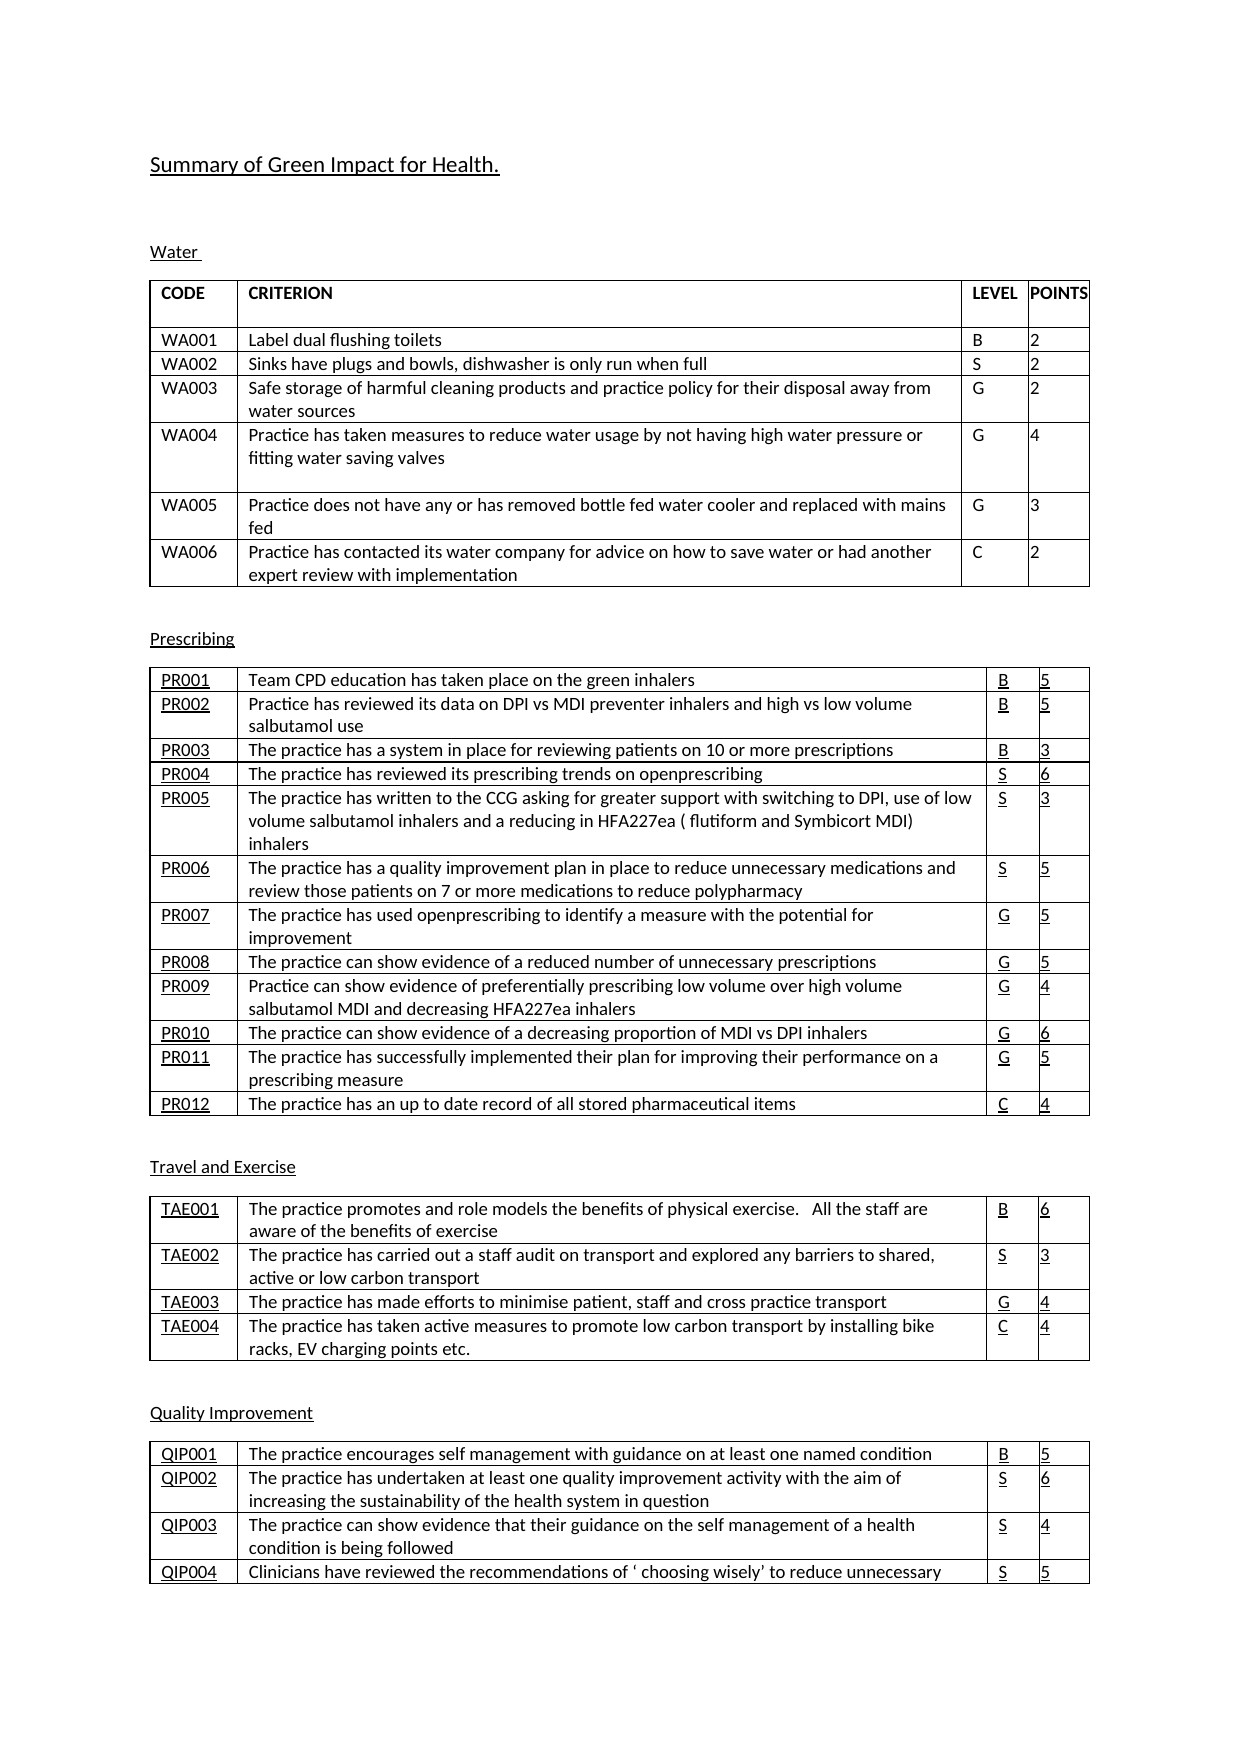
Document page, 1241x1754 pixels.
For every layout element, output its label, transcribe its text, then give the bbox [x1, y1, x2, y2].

table_cell PR003 [151, 739, 237, 761]
table_cell The practice can show evidence of a decreasing proportion of MDI vs DPI inhalers [238, 1021, 986, 1044]
table_cell WA001 [151, 328, 237, 351]
table_cell 4 [1040, 1092, 1089, 1114]
table_header PR001 [151, 668, 237, 691]
table_cell QIP002 [151, 1466, 237, 1512]
table_header The practice promotes and role models the benefits of physical exercise. All the staff are aware of the benefits of exercise [238, 1197, 986, 1242]
table_cell S [987, 856, 1039, 902]
table_cell 3 [1040, 739, 1089, 761]
table_cell G [987, 974, 1039, 1020]
table_cell G [987, 950, 1039, 973]
table_cell B [987, 692, 1039, 737]
table_cell The practice has a system in place for reviewing patients on 10 or more prescriptions [238, 739, 986, 761]
table_cell G [987, 1045, 1039, 1091]
table_cell G [987, 1290, 1038, 1313]
table_header QIP001 [151, 1442, 237, 1465]
table_cell S [987, 763, 1039, 785]
table_cell 5 [1040, 950, 1089, 973]
table_cell 3 [1039, 1244, 1089, 1289]
table_cell Practice has contacted its water company for advice on how to save water or had another expert review with implementation [238, 540, 961, 586]
table_header 5 [1040, 668, 1089, 691]
table_cell B [987, 739, 1039, 761]
table_cell The practice has reviewed its prescribing trends on openprescribing [238, 763, 986, 785]
table_header B [987, 668, 1039, 691]
table_cell G [962, 423, 1028, 492]
table_cell The practice has written to the CCG asking for greater support with switching to DPI, use of low volume salbutamol inhalers and a reducing in HFA227ea ( flutiform and Symbicort MDI) inhalers [238, 786, 986, 855]
text Travel and Exercise [150, 1156, 1090, 1178]
table_header B [988, 1442, 1039, 1465]
table_cell C [987, 1314, 1038, 1360]
table_cell S [987, 786, 1039, 855]
table_cell WA005 [151, 493, 237, 539]
table_cell 2 [1029, 540, 1089, 586]
table_cell The practice has taken active measures to promote low carbon transport by installing bike racks, EV charging points etc. [238, 1314, 986, 1360]
text Summary of Green Impact for Health. [150, 150, 1090, 178]
table_cell 4 [1039, 1290, 1089, 1313]
table_header POINTS [1029, 281, 1089, 327]
table_cell The practice has a quality improvement plan in place to reduce unnecessary medications and review those patients on 7 or more medications to reduce polypharmacy [238, 856, 986, 902]
table_cell Practice has taken measures to reduce water usage by not having high water pressure or fitting water saving valves [238, 423, 961, 492]
table_cell PR009 [151, 974, 237, 1020]
table_cell 5 [1040, 1560, 1089, 1583]
table_cell WA002 [151, 352, 237, 375]
table_cell TAE002 [151, 1244, 237, 1289]
table_cell PR004 [151, 763, 237, 785]
table_cell G [987, 1021, 1039, 1044]
table_cell WA004 [151, 423, 237, 492]
table_cell TAE004 [151, 1314, 237, 1360]
table_header 6 [1039, 1197, 1089, 1242]
table_cell 3 [1029, 493, 1089, 539]
table_cell 4 [1040, 974, 1089, 1020]
text Water [150, 240, 1090, 263]
table_cell 5 [1040, 1045, 1089, 1091]
table_cell The practice has undertaken at least one quality improvement activity with the aim of increasing the sustainability of the health system in question [238, 1466, 987, 1512]
table_cell WA003 [151, 376, 237, 422]
table_cell B [962, 328, 1028, 351]
table_cell PR006 [151, 856, 237, 902]
table_cell S [988, 1513, 1039, 1559]
table_cell Practice has reviewed its data on DPI vs MDI preventer inhalers and high vs low volume salbutamol use [238, 692, 986, 737]
table_header B [987, 1197, 1038, 1242]
table_cell Label dual flushing toilets [238, 328, 961, 351]
table_cell Practice does not have any or has removed bottle fed water cooler and replaced with mains fed [238, 493, 961, 539]
table_header TAE001 [151, 1197, 237, 1242]
table_header LEVEL [962, 281, 1028, 327]
table_cell PR007 [151, 903, 237, 949]
table_cell C [962, 540, 1028, 586]
table_cell S [962, 352, 1028, 375]
table_cell Clinicians have reviewed the recommendations of ‘ choosing wisely’ to reduce unnecessary [238, 1560, 987, 1583]
table_cell The practice can show evidence that their guidance on the self management of a health condition is being followed [238, 1513, 987, 1559]
table_cell C [987, 1092, 1039, 1114]
table_cell QIP003 [151, 1513, 237, 1559]
table_cell PR005 [151, 786, 237, 855]
table_header CRITERION [238, 281, 961, 327]
table_cell The practice can show evidence of a reduced number of unnecessary prescriptions [238, 950, 986, 973]
table_cell QIP004 [151, 1560, 237, 1583]
table_cell 2 [1029, 376, 1089, 422]
table_cell Practice can show evidence of preferentially prescribing low volume over high volume salbutamol MDI and decreasing HFA227ea inhalers [238, 974, 986, 1020]
table_cell PR010 [151, 1021, 237, 1044]
table_header 5 [1040, 1442, 1089, 1465]
table_cell 5 [1040, 856, 1089, 902]
table_cell Sinks have plugs and bowls, dishwasher is only run when full [238, 352, 961, 375]
table_cell 4 [1029, 423, 1089, 492]
table_cell TAE003 [151, 1290, 237, 1313]
table_cell S [988, 1560, 1039, 1583]
table_cell S [988, 1466, 1039, 1512]
text Prescribing [150, 627, 1090, 649]
table_cell The practice has carried out a staff audit on transport and explored any barriers to shared, active or low carbon transport [238, 1244, 986, 1289]
table_header Team CPD education has taken place on the green inhalers [238, 668, 986, 691]
table_cell S [987, 1244, 1038, 1289]
table_cell G [962, 376, 1028, 422]
table_cell The practice has made efforts to minimise patient, staff and cross practice transport [238, 1290, 986, 1313]
table_cell PR008 [151, 950, 237, 973]
table_cell 3 [1040, 786, 1089, 855]
table_cell G [987, 903, 1039, 949]
table_cell The practice has successfully implemented their plan for improving their performance on a prescribing measure [238, 1045, 986, 1091]
table_cell 5 [1040, 903, 1089, 949]
table_cell The practice has an up to date record of all stored pharmaceutical items [238, 1092, 986, 1114]
table_cell 2 [1029, 328, 1089, 351]
table_cell 6 [1040, 1021, 1089, 1044]
table_cell 5 [1040, 692, 1089, 737]
table_cell 6 [1040, 763, 1089, 785]
text Quality Improvement [150, 1401, 1090, 1424]
table_cell PR011 [151, 1045, 237, 1091]
table_cell 4 [1040, 1513, 1089, 1559]
table_cell 6 [1040, 1466, 1089, 1512]
table_cell PR002 [151, 692, 237, 737]
table_header The practice encourages self management with guidance on at least one named condition [238, 1442, 987, 1465]
table_cell The practice has used openprescribing to identify a measure with the potential for improvement [238, 903, 986, 949]
table_cell 4 [1039, 1314, 1089, 1360]
table_cell PR012 [151, 1092, 237, 1114]
table_cell Safe storage of harmful cleaning products and practice policy for their disposal away from water sources [238, 376, 961, 422]
table_cell G [962, 493, 1028, 539]
table_cell 2 [1029, 352, 1089, 375]
table_cell WA006 [151, 540, 237, 586]
table_header CODE [151, 281, 237, 327]
